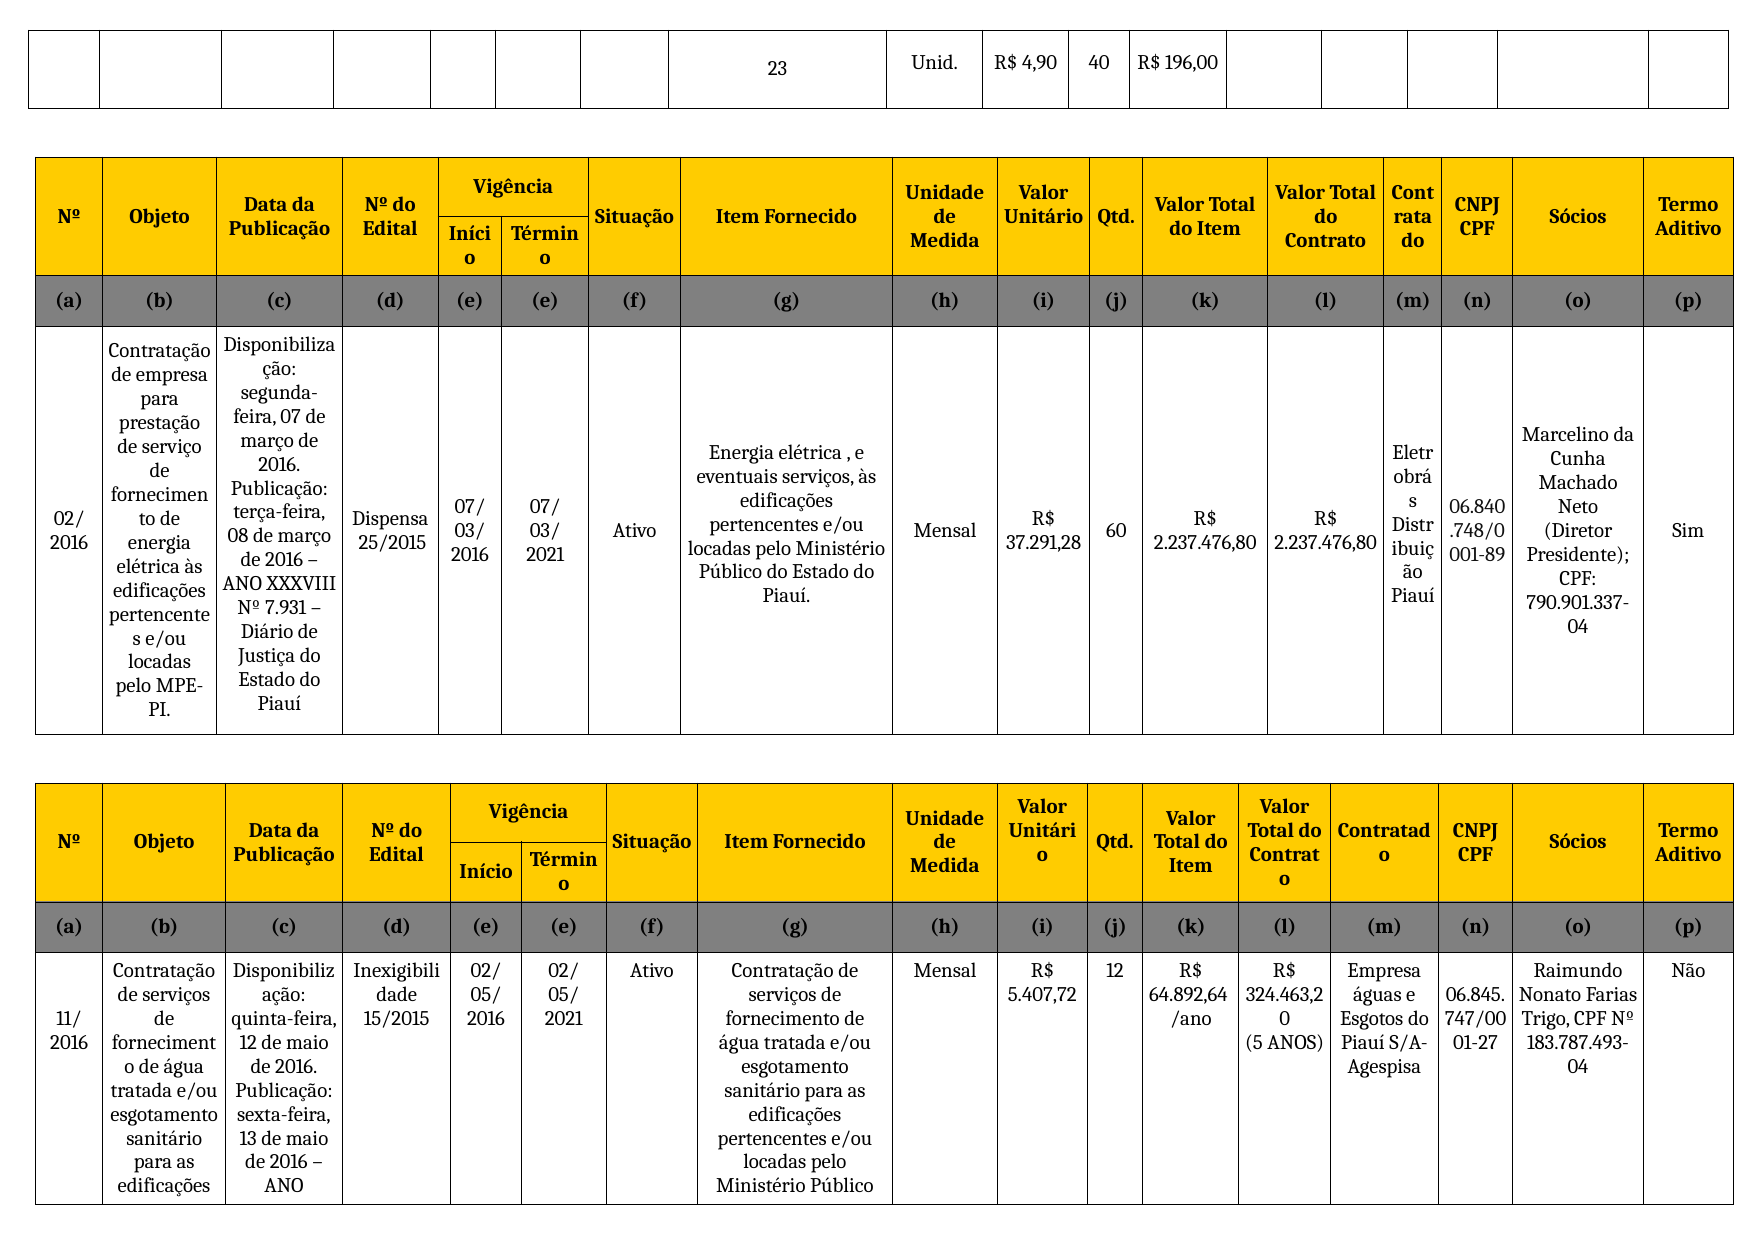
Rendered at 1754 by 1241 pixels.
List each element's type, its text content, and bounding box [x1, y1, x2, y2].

table_cell (n) [1442, 276, 1512, 326]
table_header Qtd. [1090, 158, 1142, 275]
table_cell (c) [226, 903, 342, 952]
table_cell (e) [522, 903, 606, 952]
table_cell (e) [439, 276, 501, 326]
table_cell Término [502, 217, 588, 275]
table_cell Raimundo Nonato Farias Trigo, CPF Nº 183.787.493-04 [1513, 953, 1643, 1204]
table_header Contratado [1331, 784, 1438, 901]
table_cell (i) [998, 903, 1087, 952]
table_cell 23 [669, 31, 886, 108]
table_header Sócios [1513, 784, 1643, 901]
table_cell (f) [589, 276, 680, 326]
table_cell 06.845.747/0001-27 [1439, 953, 1512, 1204]
table_header CNPJ CPF [1442, 158, 1512, 275]
table_header Vigência [451, 784, 606, 841]
table_cell Contratação de empresa para prestação de serviço de fornecimento de energia elétrica às edificações pertencentes e/ou locadas pelo MPE-PI. [103, 327, 216, 734]
table_header Unidade de Medida [893, 784, 997, 901]
table_cell 40 [1069, 31, 1129, 108]
table_cell [222, 31, 333, 108]
table_header Objeto [103, 784, 225, 901]
table_cell Inexigibilidade 15/2015 [343, 953, 450, 1204]
table_cell Dispensa 25/2015 [343, 327, 438, 734]
table_cell [334, 31, 430, 108]
table_cell [1649, 31, 1728, 108]
table_cell (d) [343, 276, 438, 326]
table_cell (o) [1513, 903, 1643, 952]
table_cell R$ 324.463,20 (5 ANOS) [1239, 953, 1330, 1204]
table_cell Mensal [893, 327, 997, 734]
table_cell (o) [1513, 276, 1643, 326]
table_cell 06.840.748/0001-89 [1442, 327, 1512, 734]
table_cell (p) [1644, 276, 1733, 326]
table_cell (n) [1439, 903, 1512, 952]
table_cell (g) [698, 903, 892, 952]
table_header Termo Aditivo [1644, 158, 1733, 275]
table_header Nº do Edital [343, 784, 450, 901]
table_cell (p) [1644, 903, 1733, 952]
table_cell (l) [1268, 276, 1383, 326]
table_cell 12 [1088, 953, 1142, 1204]
table_cell (m) [1331, 903, 1438, 952]
table_cell (h) [893, 276, 997, 326]
table_cell [1408, 31, 1497, 108]
table_cell 07/ 03/ 2021 [502, 327, 588, 734]
table_cell Disponibilização: segunda-feira, 07 de março de 2016. Publicação: terça-feira, 08 de março de 2016 – ANO XXXVIII Nº 7.931 – Diário de Justiça do Estado do Piauí [217, 327, 342, 734]
table_cell [431, 31, 495, 108]
table_header CNPJ CPF [1439, 784, 1512, 901]
table_cell (l) [1239, 903, 1330, 952]
table_header Nº [36, 784, 102, 901]
table_header Qtd. [1088, 784, 1142, 901]
table_cell (k) [1143, 276, 1267, 326]
table_header Situação [607, 784, 697, 901]
table_cell Ativo [607, 953, 697, 1204]
table_cell Empresa águas e Esgotos do Piauí S/A- Agespisa [1331, 953, 1438, 1204]
table_cell (d) [343, 903, 450, 952]
table_cell R$ 5.407,72 [998, 953, 1087, 1204]
table_cell Marcelino da Cunha Machado Neto (Diretor Presidente); CPF: 790.901.337-04 [1513, 327, 1643, 734]
table_cell R$ 64.892,64 /ano [1143, 953, 1238, 1204]
table_header Objeto [103, 158, 216, 275]
table_header Item Fornecido [681, 158, 892, 275]
table_cell [29, 31, 99, 108]
table_cell Início [451, 843, 521, 901]
table_cell 02/ 05/ 2016 [451, 953, 521, 1204]
table_header Sócios [1513, 158, 1643, 275]
table_header Unidade de Medida [893, 158, 997, 275]
table_header Item Fornecido [698, 784, 892, 901]
table_cell 07/ 03/ 2016 [439, 327, 501, 734]
table_cell 02/ 05/ 2021 [522, 953, 606, 1204]
table_cell Energia elétrica , e eventuais serviços, às edificações pertencentes e/ou locadas pelo Ministério Público do Estado do Piauí. [681, 327, 892, 734]
table_cell (g) [681, 276, 892, 326]
table_header Nº [36, 158, 102, 275]
table_cell Ativo [589, 327, 680, 734]
table_cell Sim [1644, 327, 1733, 734]
table_header Termo Aditivo [1644, 784, 1733, 901]
table_header Data da Publicação [226, 784, 342, 901]
table_header Data da Publicação [217, 158, 342, 275]
table_cell Não [1644, 953, 1733, 1204]
table_cell (b) [103, 903, 225, 952]
table_cell 11/ 2016 [36, 953, 102, 1204]
table_cell (f) [607, 903, 697, 952]
table_header Valor Total do Contrato [1268, 158, 1383, 275]
table_header Valor Unitário [998, 784, 1087, 901]
table_cell [100, 31, 221, 108]
table_header Valor Total do Item [1143, 784, 1238, 901]
table_cell R$ 4,90 [983, 31, 1068, 108]
table_cell (c) [217, 276, 342, 326]
table_cell 02/ 2016 [36, 327, 102, 734]
table_cell (j) [1090, 276, 1142, 326]
table_cell R$ 2.237.476,80 [1143, 327, 1267, 734]
table_cell Unid. [887, 31, 982, 108]
table_header Contratado [1384, 158, 1441, 275]
table_cell (e) [451, 903, 521, 952]
table_cell (b) [103, 276, 216, 326]
table_cell Disponibilização: quinta-feira, 12 de maio de 2016. Publicação: sexta-feira, 13 de maio de 2016 – ANO [226, 953, 342, 1204]
table_header Valor Total do Contrato [1239, 784, 1330, 901]
table_cell [496, 31, 580, 108]
table_cell Início [439, 217, 501, 275]
table_cell (h) [893, 903, 997, 952]
table_cell Eletrobrás Distribuição Piauí [1384, 327, 1441, 734]
table_cell [581, 31, 668, 108]
table_cell (m) [1384, 276, 1441, 326]
table_cell R$ 2.237.476,80 [1268, 327, 1383, 734]
table_cell Mensal [893, 953, 997, 1204]
table_cell (j) [1088, 903, 1142, 952]
table_cell Contratação de serviços de fornecimento de água tratada e/ou esgotamento sanitário para as edificações [103, 953, 225, 1204]
table_header Valor Total do Item [1143, 158, 1267, 275]
table_header Nº do Edital [343, 158, 438, 275]
table_cell (k) [1143, 903, 1238, 952]
table_cell [1227, 31, 1321, 108]
table_cell Término [522, 843, 606, 901]
table_cell R$ 196,00 [1130, 31, 1226, 108]
table_cell Contratação de serviços de fornecimento de água tratada e/ou esgotamento sanitário para as edificações pertencentes e/ou locadas pelo Ministério Público [698, 953, 892, 1204]
table_header Vigência [439, 158, 588, 216]
table_cell - [1498, 31, 1648, 108]
table_cell (i) [998, 276, 1089, 326]
table_header Situação [589, 158, 680, 275]
table_cell (e) [502, 276, 588, 326]
table_cell R$ 37.291,28 [998, 327, 1089, 734]
table_cell 60 [1090, 327, 1142, 734]
table_cell (a) [36, 276, 102, 326]
table_cell [1322, 31, 1407, 108]
table_header Valor Unitário [998, 158, 1089, 275]
table_cell (a) [36, 903, 102, 952]
